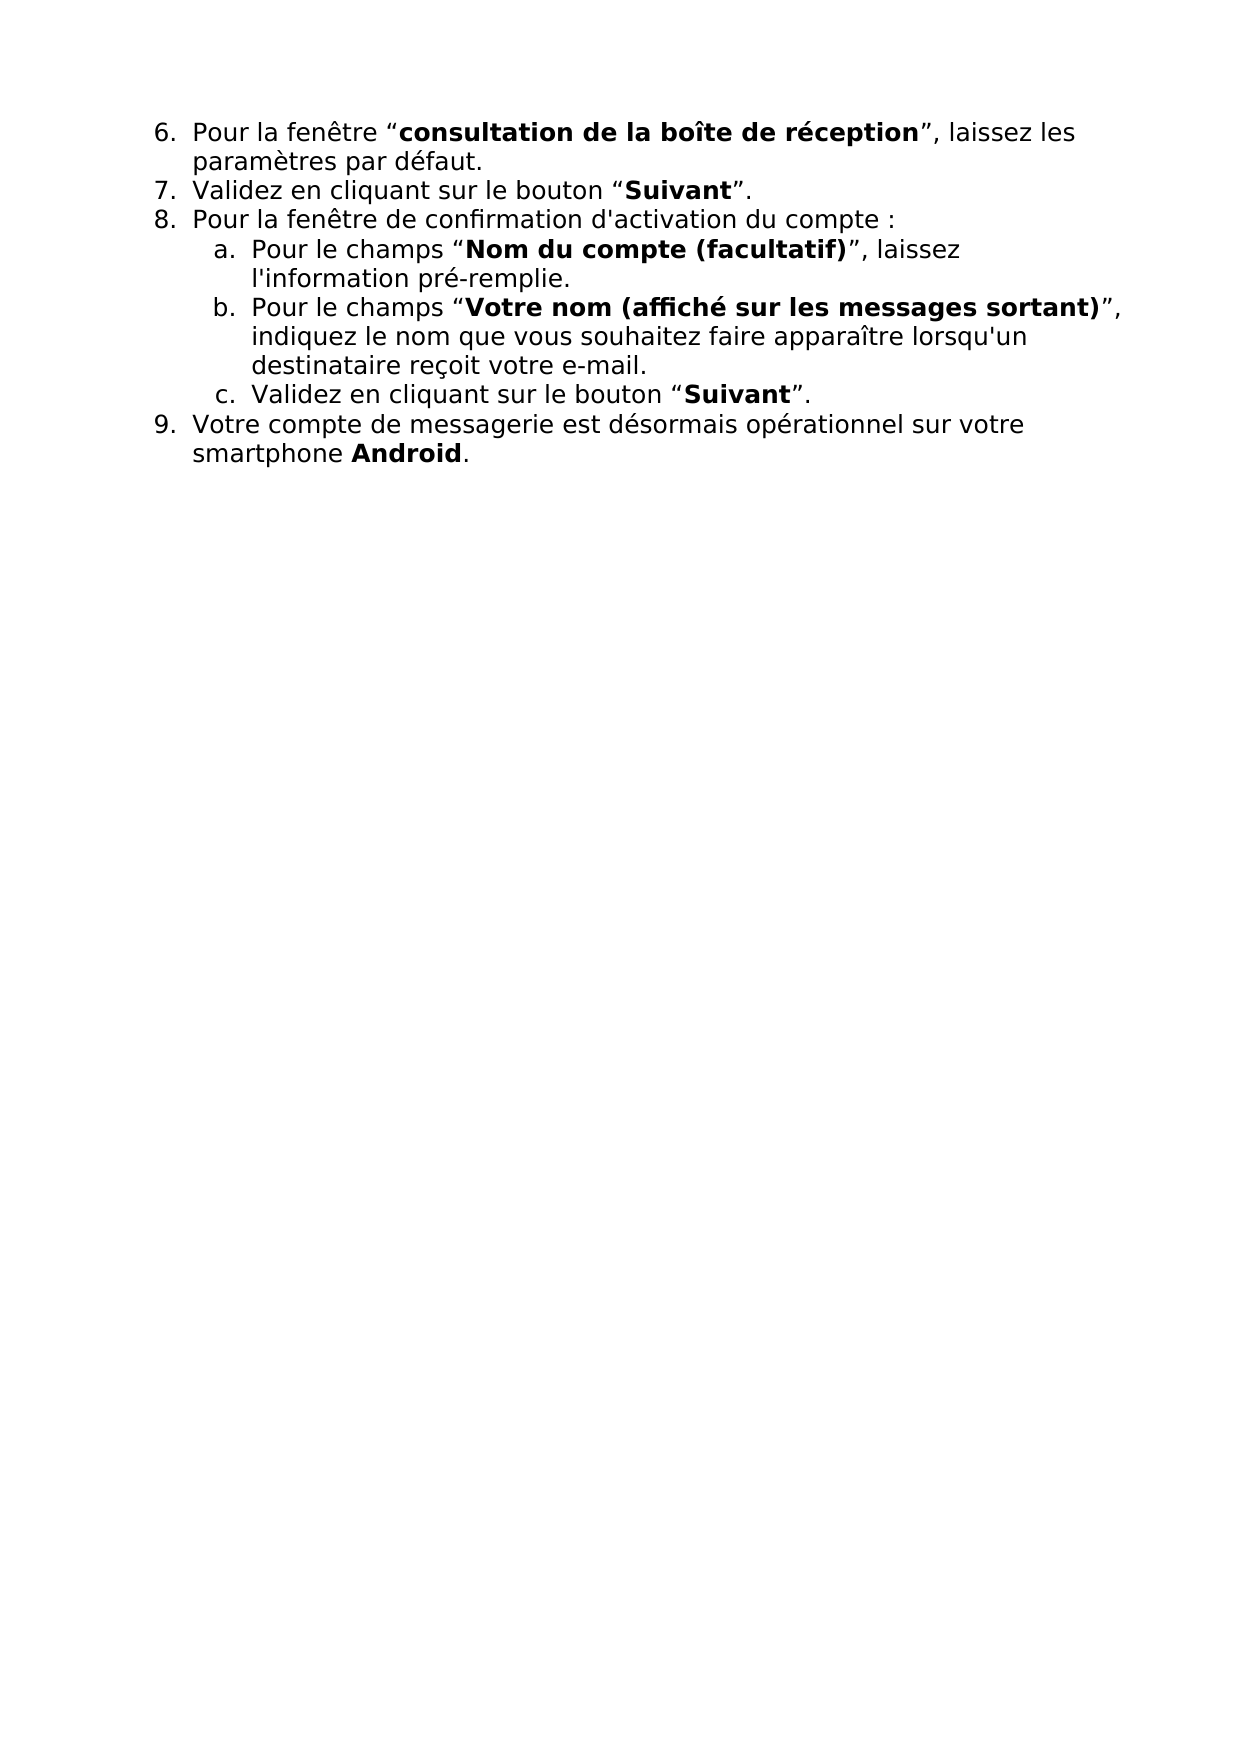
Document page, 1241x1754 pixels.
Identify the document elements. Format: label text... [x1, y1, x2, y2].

list Votre compte de messagerie est désormais opérationnel sur votre smartphone Android. [177, 410, 1122, 468]
list Pour la fenêtre de confirmation d'activation du compte : [177, 206, 1122, 235]
list Validez en cliquant sur le bouton “Suivant”. [177, 176, 1122, 206]
list Validez en cliquant sur le bouton “Suivant”. [236, 381, 1122, 410]
list Pour le champs “Votre nom (affiché sur les messages sortant)”, indiquez le nom que vous souhaitez faire apparaître lorsqu'un destinataire reçoit votre e-mail. [236, 293, 1122, 381]
list Pour le champs “Nom du compte (facultatif)”, laissez l'information pré-remplie. [236, 235, 1122, 293]
list Pour la fenêtre “consultation de la boîte de réception”, laissez les paramètres par défaut. [177, 118, 1122, 176]
